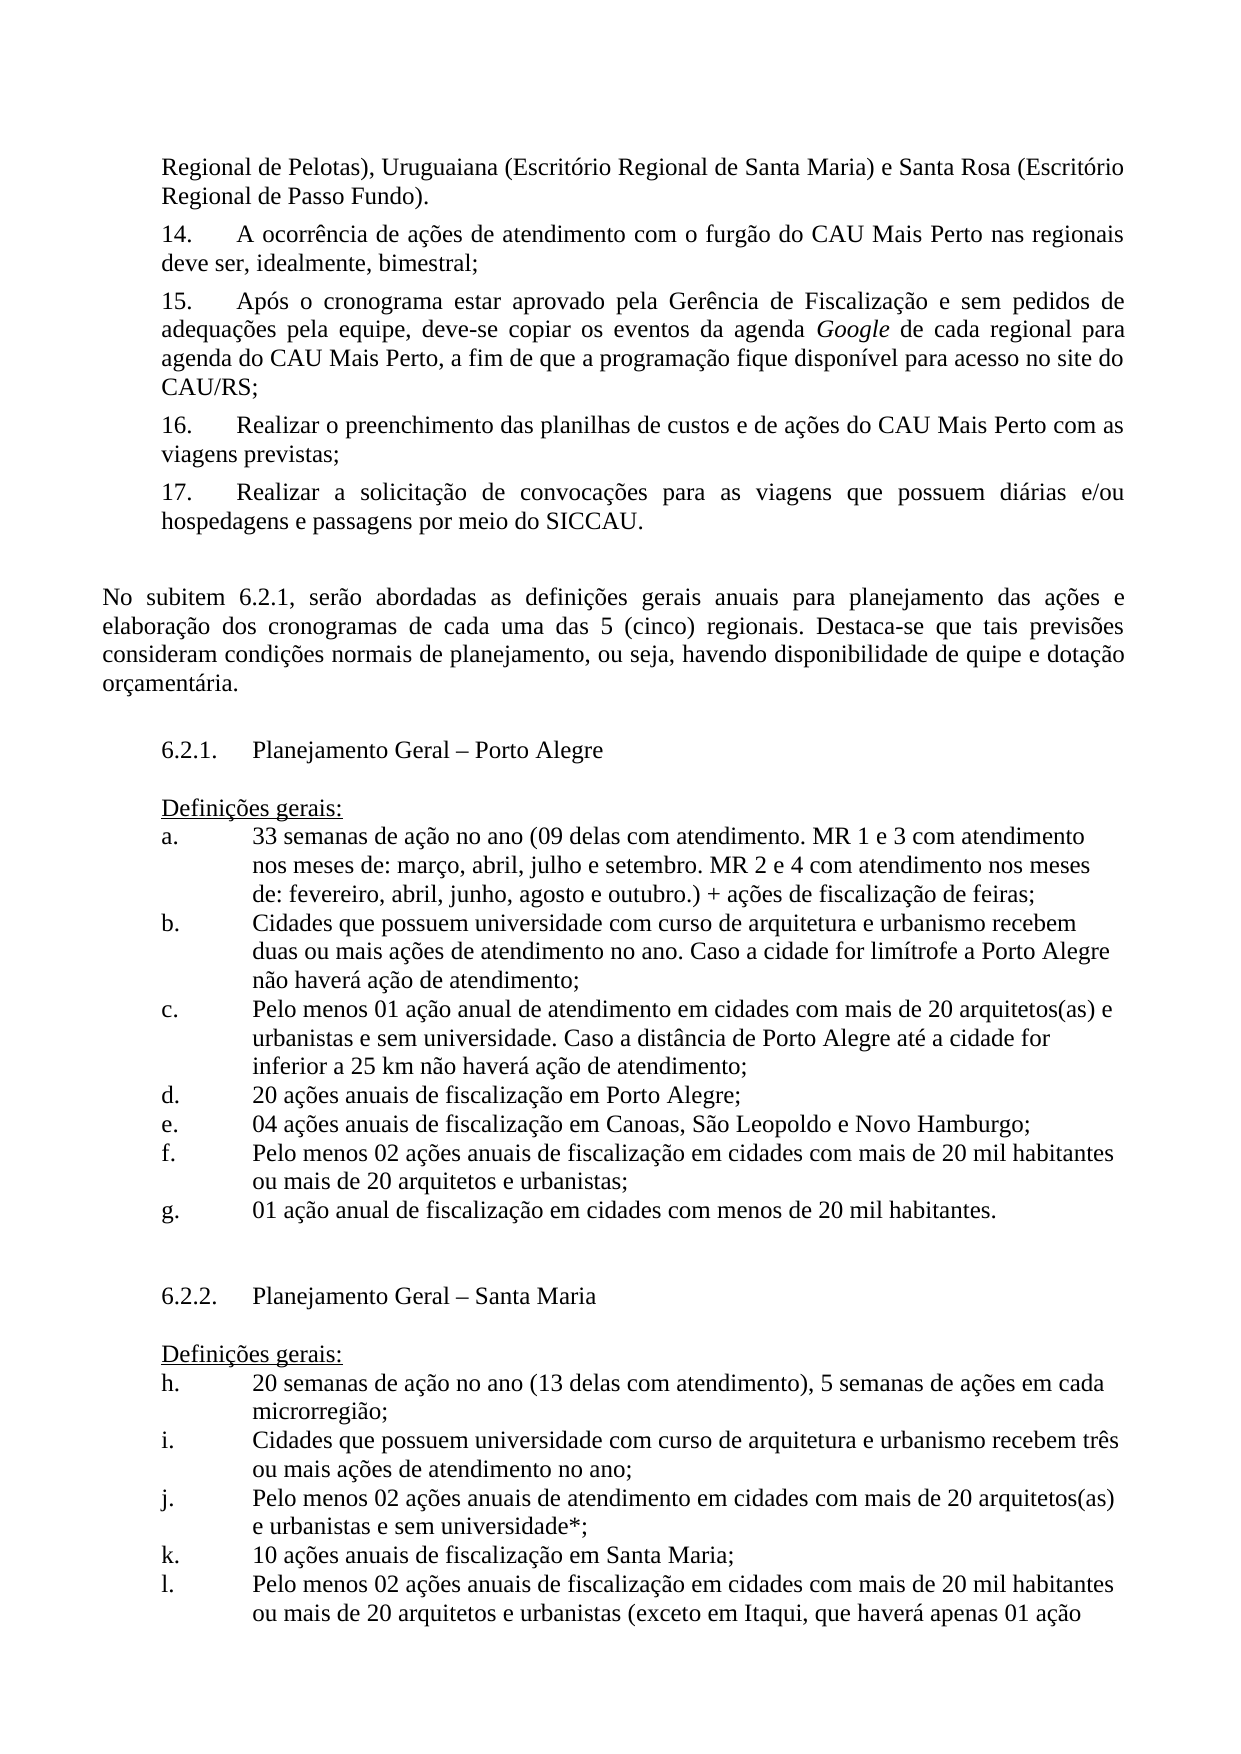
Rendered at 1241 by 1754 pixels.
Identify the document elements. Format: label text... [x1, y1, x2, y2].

list Pelo menos 02 ações anuais de atendimento em cidades com mais de 20 arquitetos(as) e urbanistas e sem universidade*; [161, 1483, 1126, 1540]
list 04 ações anuais de fiscalização em Canoas, São Leopoldo e Novo Hamburgo; [161, 1109, 1126, 1138]
list Pelo menos 02 ações anuais de fiscalização em cidades com mais de 20 mil habitantes ou mais de 20 arquitetos e urbanistas; [161, 1138, 1126, 1195]
list Após o cronograma estar aprovado pela Gerência de Fiscalização e sem pedidos de adequações pela equipe, deve-se copiar os eventos da agenda Google de cada regional para agenda do CAU Mais Perto, a fim de que a programação fique disponível para acesso no site do CAU/RS; [161, 286, 1126, 401]
list 20 semanas de ação no ano (13 delas com atendimento), 5 semanas de ações em cada microrregião; [161, 1368, 1126, 1425]
list 01 ação anual de fiscalização em cidades com menos de 20 mil habitantes. [161, 1195, 1126, 1224]
list 33 semanas de ação no ano (09 delas com atendimento. MR 1 e 3 com atendimento nos meses de: março, abril, julho e setembro. MR 2 e 4 com atendimento nos meses de: fevereiro, abril, junho, agosto e outubro.) + ações de fiscalização de feiras; [161, 821, 1126, 908]
list Pelo menos 02 ações anuais de fiscalização em cidades com mais de 20 mil habitantes ou mais de 20 arquitetos e urbanistas (exceto em Itaqui, que haverá apenas 01 ação [161, 1569, 1126, 1626]
list Regional de Pelotas), Uruguaiana (Escritório Regional de Santa Maria) e Santa Rosa (Escritório Regional de Passo Fundo). [161, 152, 1126, 209]
list Planejamento Geral – Porto Alegre [161, 735, 1126, 764]
list Pelo menos 01 ação anual de atendimento em cidades com mais de 20 arquitetos(as) e urbanistas e sem universidade. Caso a distância de Porto Alegre até a cidade for inferior a 25 km não haverá ação de atendimento; [161, 994, 1126, 1080]
list Cidades que possuem universidade com curso de arquitetura e urbanismo recebem três ou mais ações de atendimento no ano; [161, 1425, 1126, 1483]
list Planejamento Geral – Santa Maria [161, 1281, 1126, 1310]
text Definições gerais: [161, 793, 1126, 821]
list Realizar a solicitação de convocações para as viagens que possuem diárias e/ou hospedagens e passagens por meio do SICCAU. [161, 477, 1126, 534]
list Cidades que possuem universidade com curso de arquitetura e urbanismo recebem duas ou mais ações de atendimento no ano. Caso a cidade for limítrofe a Porto Alegre não haverá ação de atendimento; [161, 908, 1126, 994]
list 10 ações anuais de fiscalização em Santa Maria; [161, 1540, 1126, 1569]
list Realizar o preenchimento das planilhas de custos e de ações do CAU Mais Perto com as viagens previstas; [161, 410, 1126, 468]
text No subitem 6.2.1, serão abordadas as definições gerais anuais para planejamento das ações e elaboração dos cronogramas de cada uma das 5 (cinco) regionais. Destaca-se que tais previsões consideram condições normais de planejamento, ou seja, havendo disponibilidade de quipe e dotação orçamentária. [102, 582, 1126, 697]
list A ocorrência de ações de atendimento com o furgão do CAU Mais Perto nas regionais deve ser, idealmente, bimestral; [161, 219, 1126, 276]
text Definições gerais: [161, 1339, 1126, 1368]
list 20 ações anuais de fiscalização em Porto Alegre; [161, 1080, 1126, 1109]
